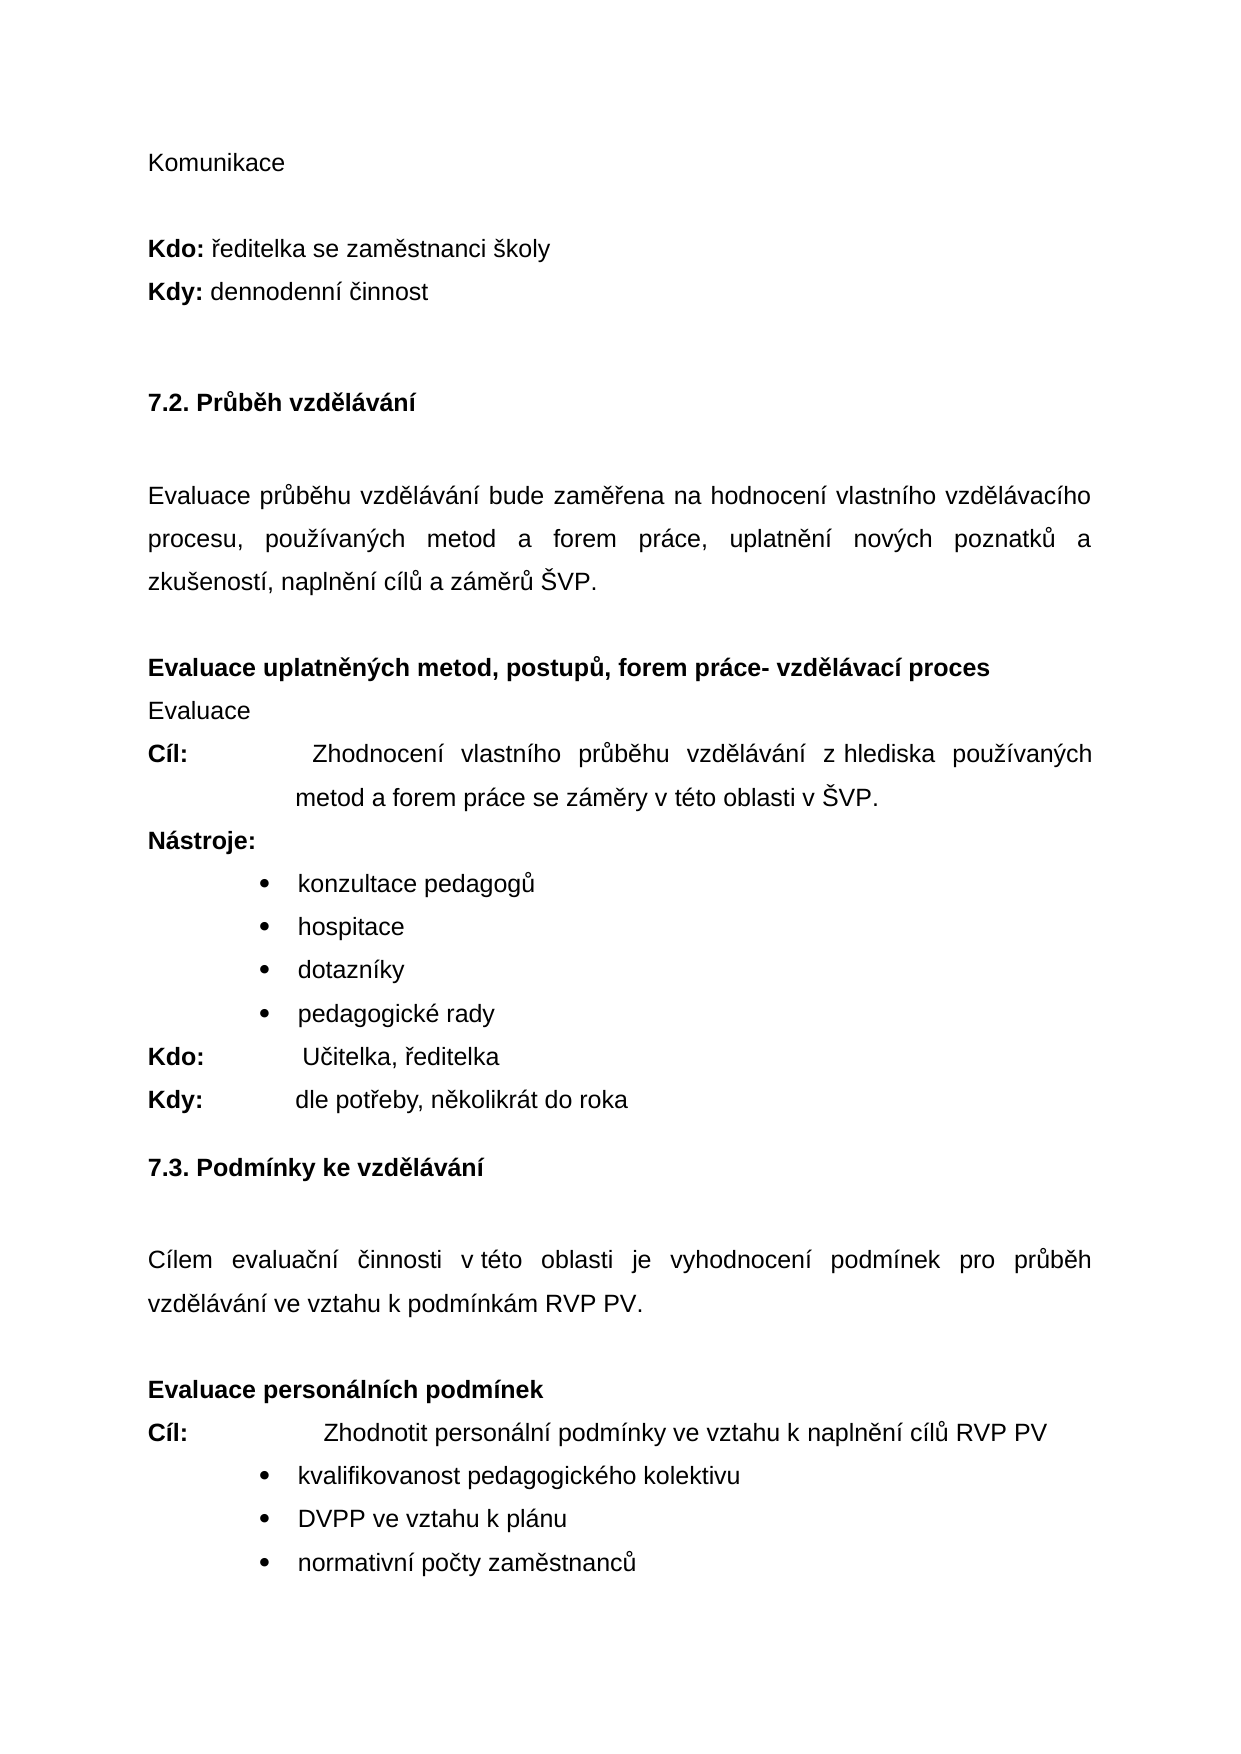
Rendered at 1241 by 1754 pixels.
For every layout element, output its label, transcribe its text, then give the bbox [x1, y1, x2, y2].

list konzultace pedagogů [260, 869, 1093, 898]
text Evaluace průběhu vzdělávání bude zaměřena na hodnocení vlastního vzdělávacího procesu, používaných metod a forem práce, uplatnění nových poznatků a zkušeností, naplnění cílů a záměrů ŠVP. [148, 481, 1093, 596]
list normativní počty zaměstnanců [260, 1548, 1093, 1576]
text Cíl: Zhodnotit personální podmínky ve vztahu k naplnění cílů RVP PV [148, 1418, 1093, 1447]
text Kdy: dle potřeby, několikrát do roka [148, 1085, 1093, 1114]
subtitle 7.2. Průběh vzdělávání [148, 388, 1093, 417]
text Kdy: dennodenní činnost [148, 277, 1093, 306]
text Kdo: Učitelka, ředitelka [148, 1042, 1093, 1071]
list hospitace [260, 912, 1093, 941]
text Kdo: ředitelka se zaměstnanci školy [148, 234, 1093, 263]
list kvalifikovanost pedagogického kolektivu [260, 1461, 1093, 1490]
text Nástroje: [148, 826, 1093, 854]
text Evaluace [148, 696, 1093, 725]
text Cílem evaluační činnosti v této oblasti je vyhodnocení podmínek pro průběh vzdělávání ve vztahu k podmínkám RVP PV. [148, 1246, 1093, 1317]
text Komunikace [148, 148, 1093, 176]
text Evaluace uplatněných metod, postupů, forem práce- vzdělávací proces [148, 653, 1093, 682]
list DVPP ve vztahu k plánu [260, 1504, 1093, 1533]
subtitle 7.3. Podmínky ke vzdělávání [148, 1153, 1093, 1182]
text Cíl: Zhodnocení vlastního průběhu vzdělávání z hlediska používaných metod a forem práce se záměry v této oblasti v ŠVP. [148, 739, 1093, 811]
text Evaluace personálních podmínek [148, 1375, 1093, 1404]
list dotazníky [260, 955, 1093, 984]
list pedagogické rady [260, 998, 1093, 1027]
